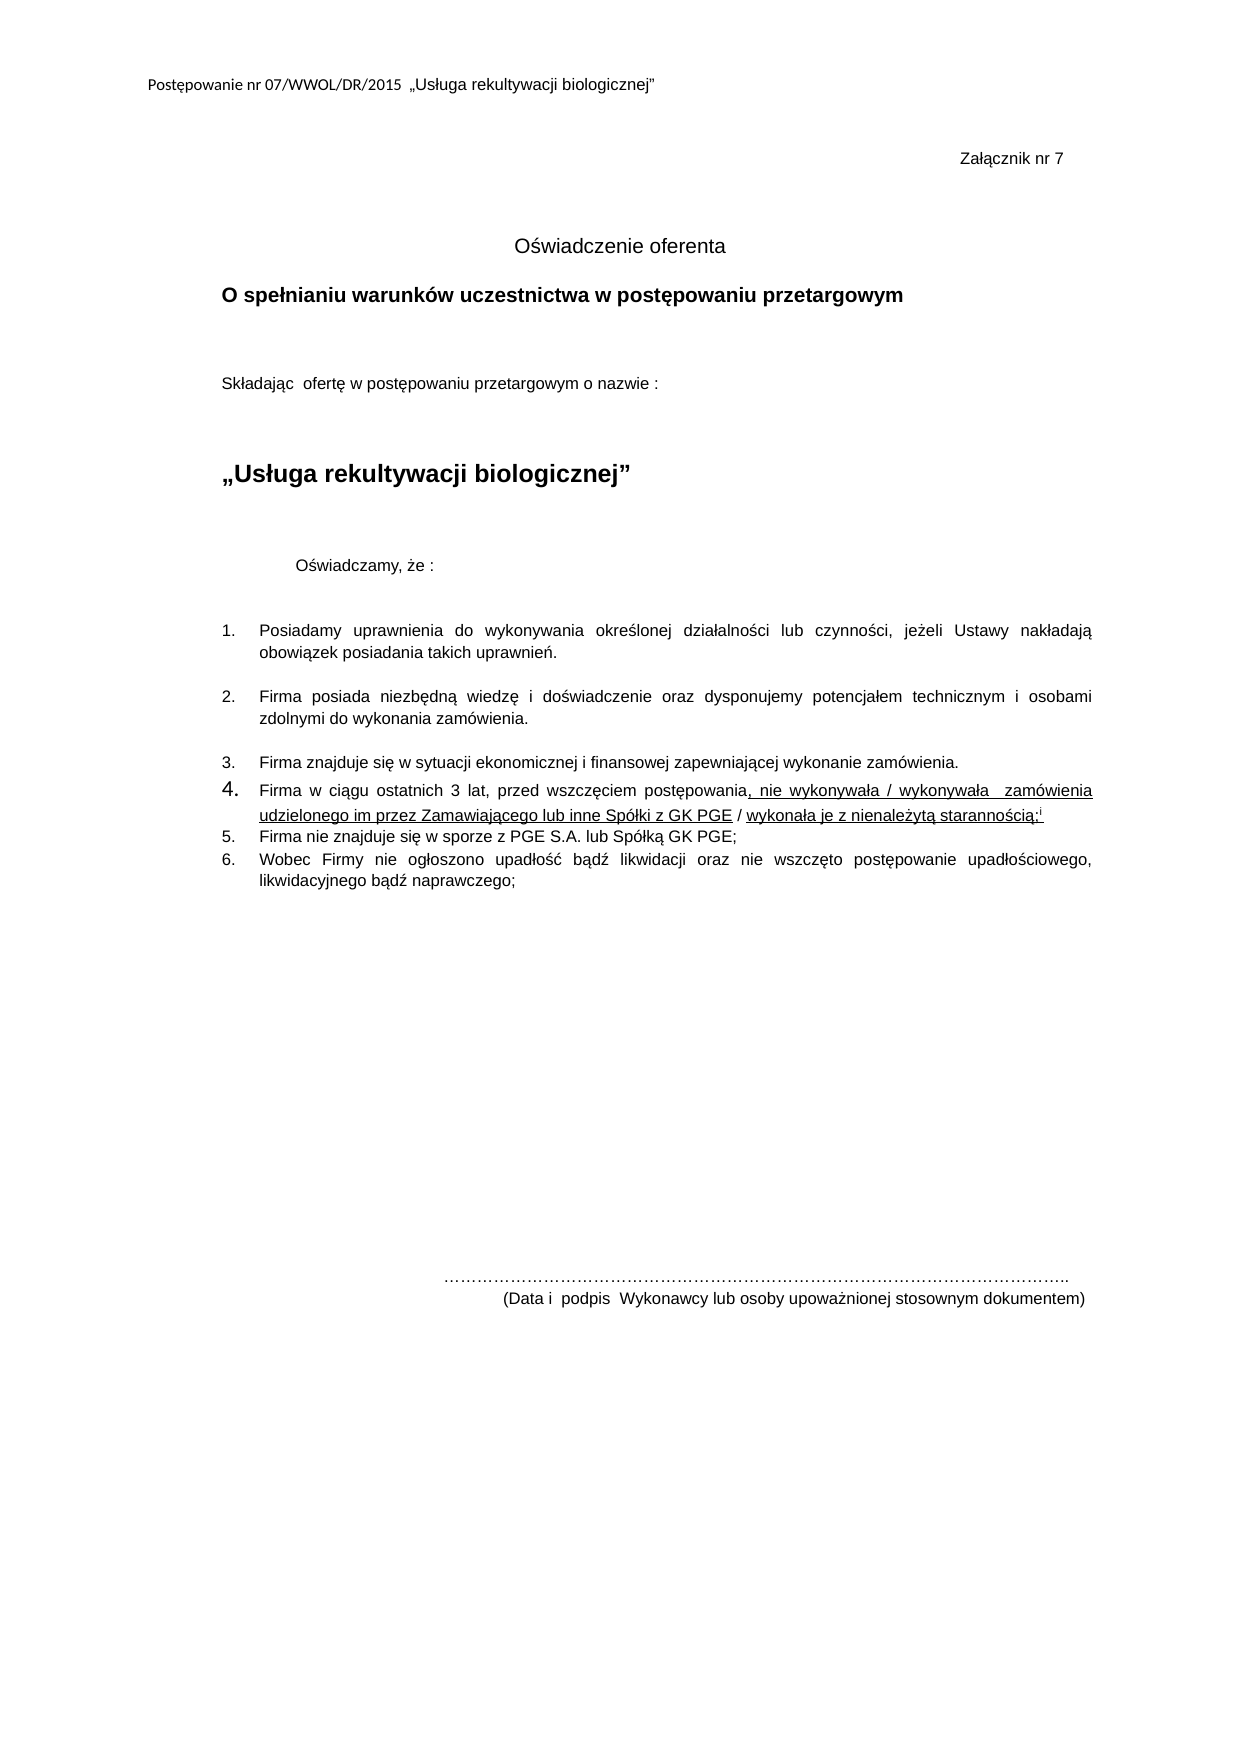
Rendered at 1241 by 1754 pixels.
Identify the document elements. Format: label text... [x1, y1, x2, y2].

list Firma nie znajduje się w sporze z PGE S.A. lub Spółką GK PGE; [222, 827, 1092, 846]
list Posiadamy uprawnienia do wykonywania określonej działalności lub czynności, jeżeli Ustawy nakładają obowiązek posiadania takich uprawnień. [222, 621, 1092, 662]
text O spełnianiu warunków uczestnictwa w postępowaniu przetargowym [148, 282, 1092, 306]
text Załącznik nr 7 [960, 148, 1092, 168]
text „Usługa rekultywacji biologicznej” [148, 459, 1092, 488]
text Oświadczenie oferenta [148, 234, 1092, 258]
list Firma posiada niezbędną wiedzę i doświadczenie oraz dysponujemy potencjałem technicznym i osobami zdolnymi do wykonania zamówienia. [222, 687, 1092, 728]
list Firma w ciągu ostatnich 3 lat, przed wszczęciem postępowania, nie wykonywała / wykonywała zamówienia udzielonego im przez Zamawiającego lub inne Spółki z GK PGE / wykonała je z nienależytą starannością; [222, 774, 1092, 824]
text Składając ofertę w postępowaniu przetargowym o nazwie : [148, 373, 1092, 393]
list Wobec Firmy nie ogłoszono upadłość bądź likwidacji oraz nie wszczęto postępowanie upadłościowego, likwidacyjnego bądź naprawczego; [222, 849, 1092, 890]
text ………………………………………………………………………………………………….. [443, 1245, 1092, 1286]
text Oświadczamy, że : [148, 556, 1092, 575]
list Firma znajduje się w sytuacji ekonomicznej i finansowej zapewniającej wykonanie zamówienia. [222, 752, 1092, 772]
text (Data i podpis Wykonawcy lub osoby upoważnionej stosownym dokumentem) [189, 1289, 1092, 1308]
